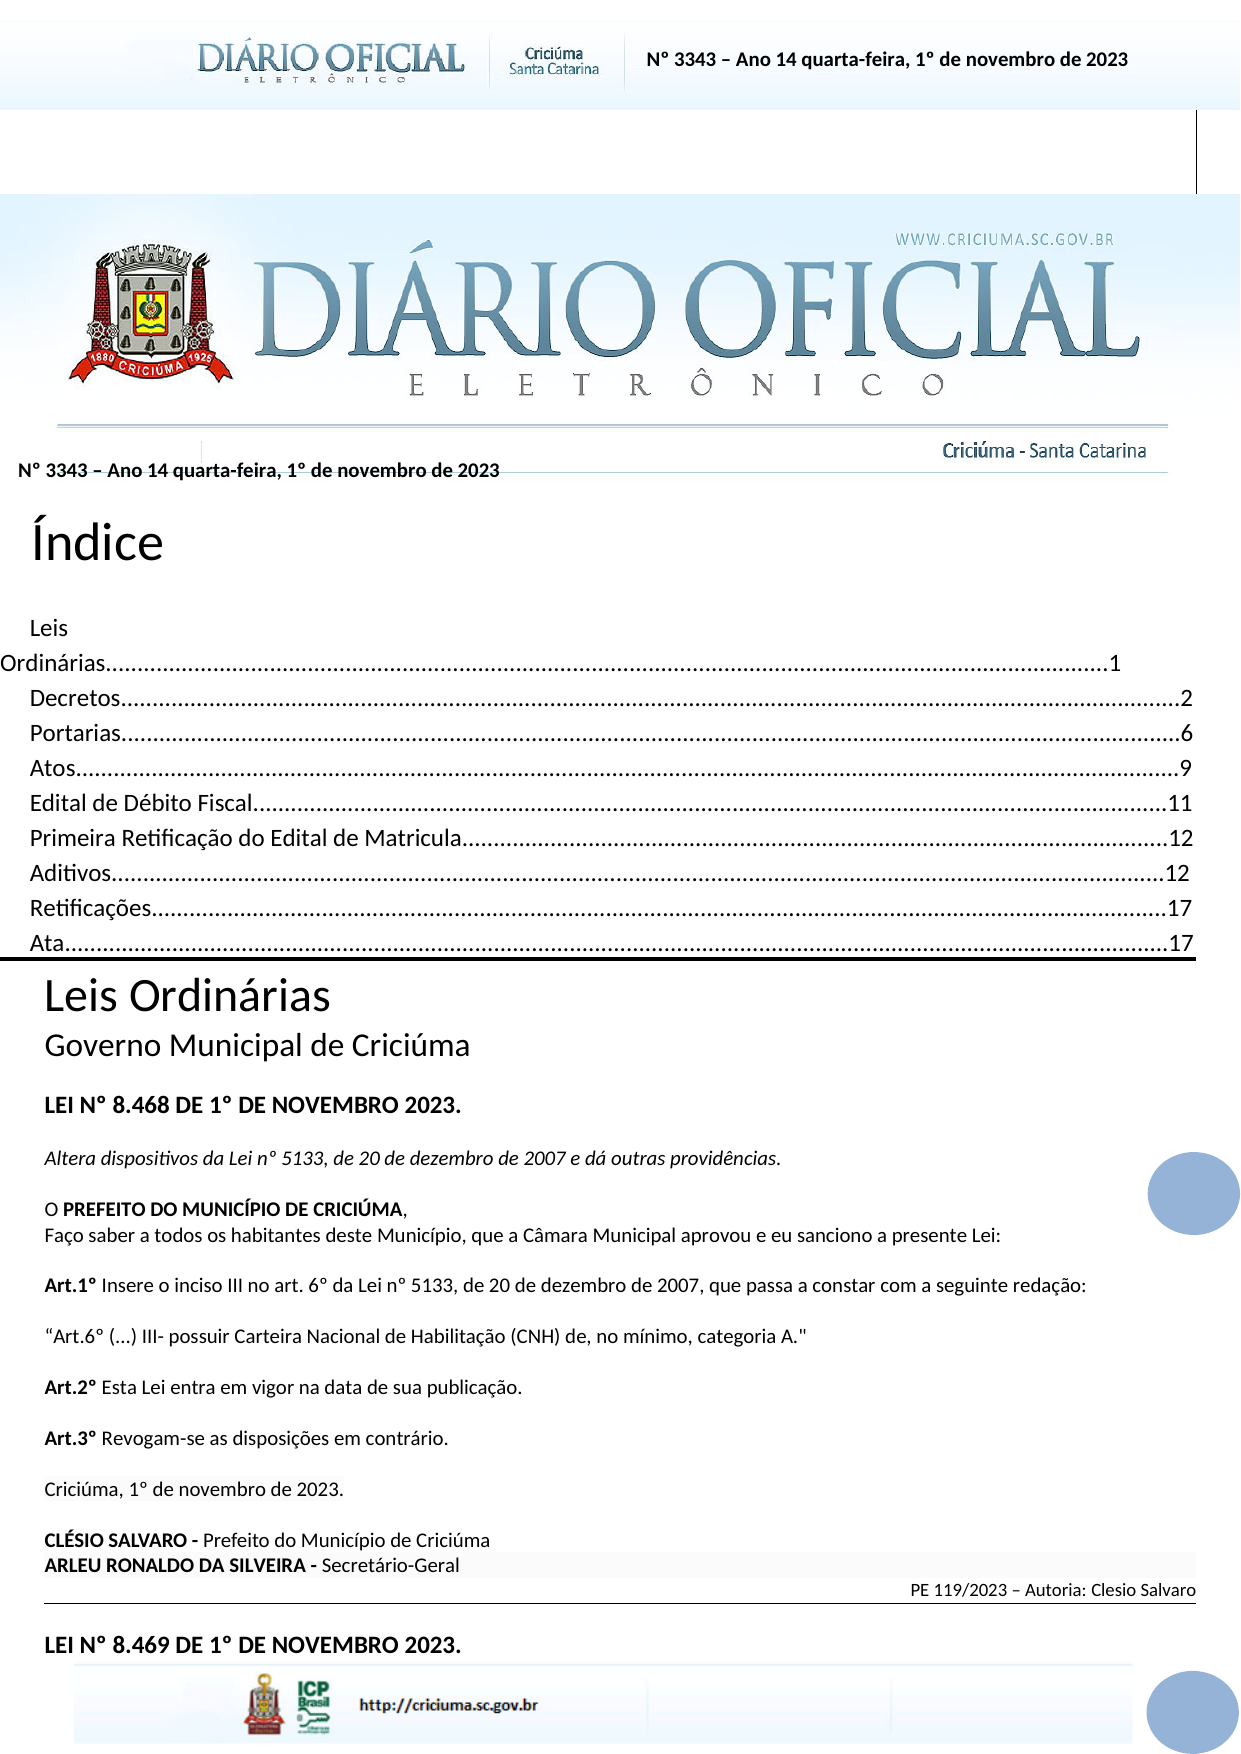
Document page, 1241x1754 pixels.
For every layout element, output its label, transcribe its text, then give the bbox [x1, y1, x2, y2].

text Aditivos.......................................................................................................................................................................12 [0, 857, 1196, 887]
text Atos...............................................................................................................................................................................9 [0, 752, 1196, 782]
text CLÉSIO SALVARO - Prefeito do Município de Criciúma [44, 1527, 1196, 1552]
text PE 119/2023 – Autoria: Clesio Salvaro [44, 1578, 1196, 1603]
text Art.2º Esta Lei entra em vigor na data de sua publicação. [44, 1374, 1196, 1400]
text Edital de Débito Fiscal.................................................................................................................................................11 [0, 787, 1196, 817]
text Altera dispositivos da Lei nº 5133, de 20 de dezembro de 2007 e dá outras providências. [44, 1146, 1196, 1171]
text Governo Municipal de Criciúma [44, 1023, 1196, 1064]
text LEI Nº 8.468 DE 1º DE NOVEMBRO 2023. [44, 1090, 1196, 1120]
text LEI Nº 8.469 DE 1º DE NOVEMBRO 2023. [44, 1629, 1196, 1660]
text ARLEU RONALDO DA SILVEIRA - Secretário-Geral [44, 1552, 1196, 1578]
text Retificações.................................................................................................................................................................17 [0, 892, 1196, 922]
text Primeira Retificação do Edital de Matricula................................................................................................................12 [0, 822, 1196, 852]
text O PREFEITO DO MUNICÍPIO DE CRICIÚMA, [44, 1196, 1159, 1222]
text Art.1º Insere o inciso III no art. 6º da Lei nº 5133, de 20 de dezembro de 2007, que passa a constar com a seguinte redação: [44, 1273, 1196, 1298]
text Art.3º Revogam-se as disposições em contrário. [44, 1425, 1196, 1451]
text “Art.6º (...) III- possuir Carteira Nacional de Habilitação (CNH) de, no mínimo, categoria A." [44, 1323, 1196, 1349]
text Portarias........................................................................................................................................................................6 [0, 717, 1196, 747]
text Decretos........................................................................................................................................................................2 [0, 682, 1196, 712]
text Ata...............................................................................................................................................................................17 [0, 927, 1196, 957]
text Criciúma, 1º de novembro de 2023. [44, 1476, 1196, 1501]
text Leis Ordinárias [44, 965, 1196, 1023]
text Faço saber a todos os habitantes deste Município, que a Câmara Municipal aprovou e eu sanciono a presente Lei: [44, 1222, 1196, 1247]
text Leis Ordinárias...............................................................................................................................................................1 [0, 612, 1196, 677]
